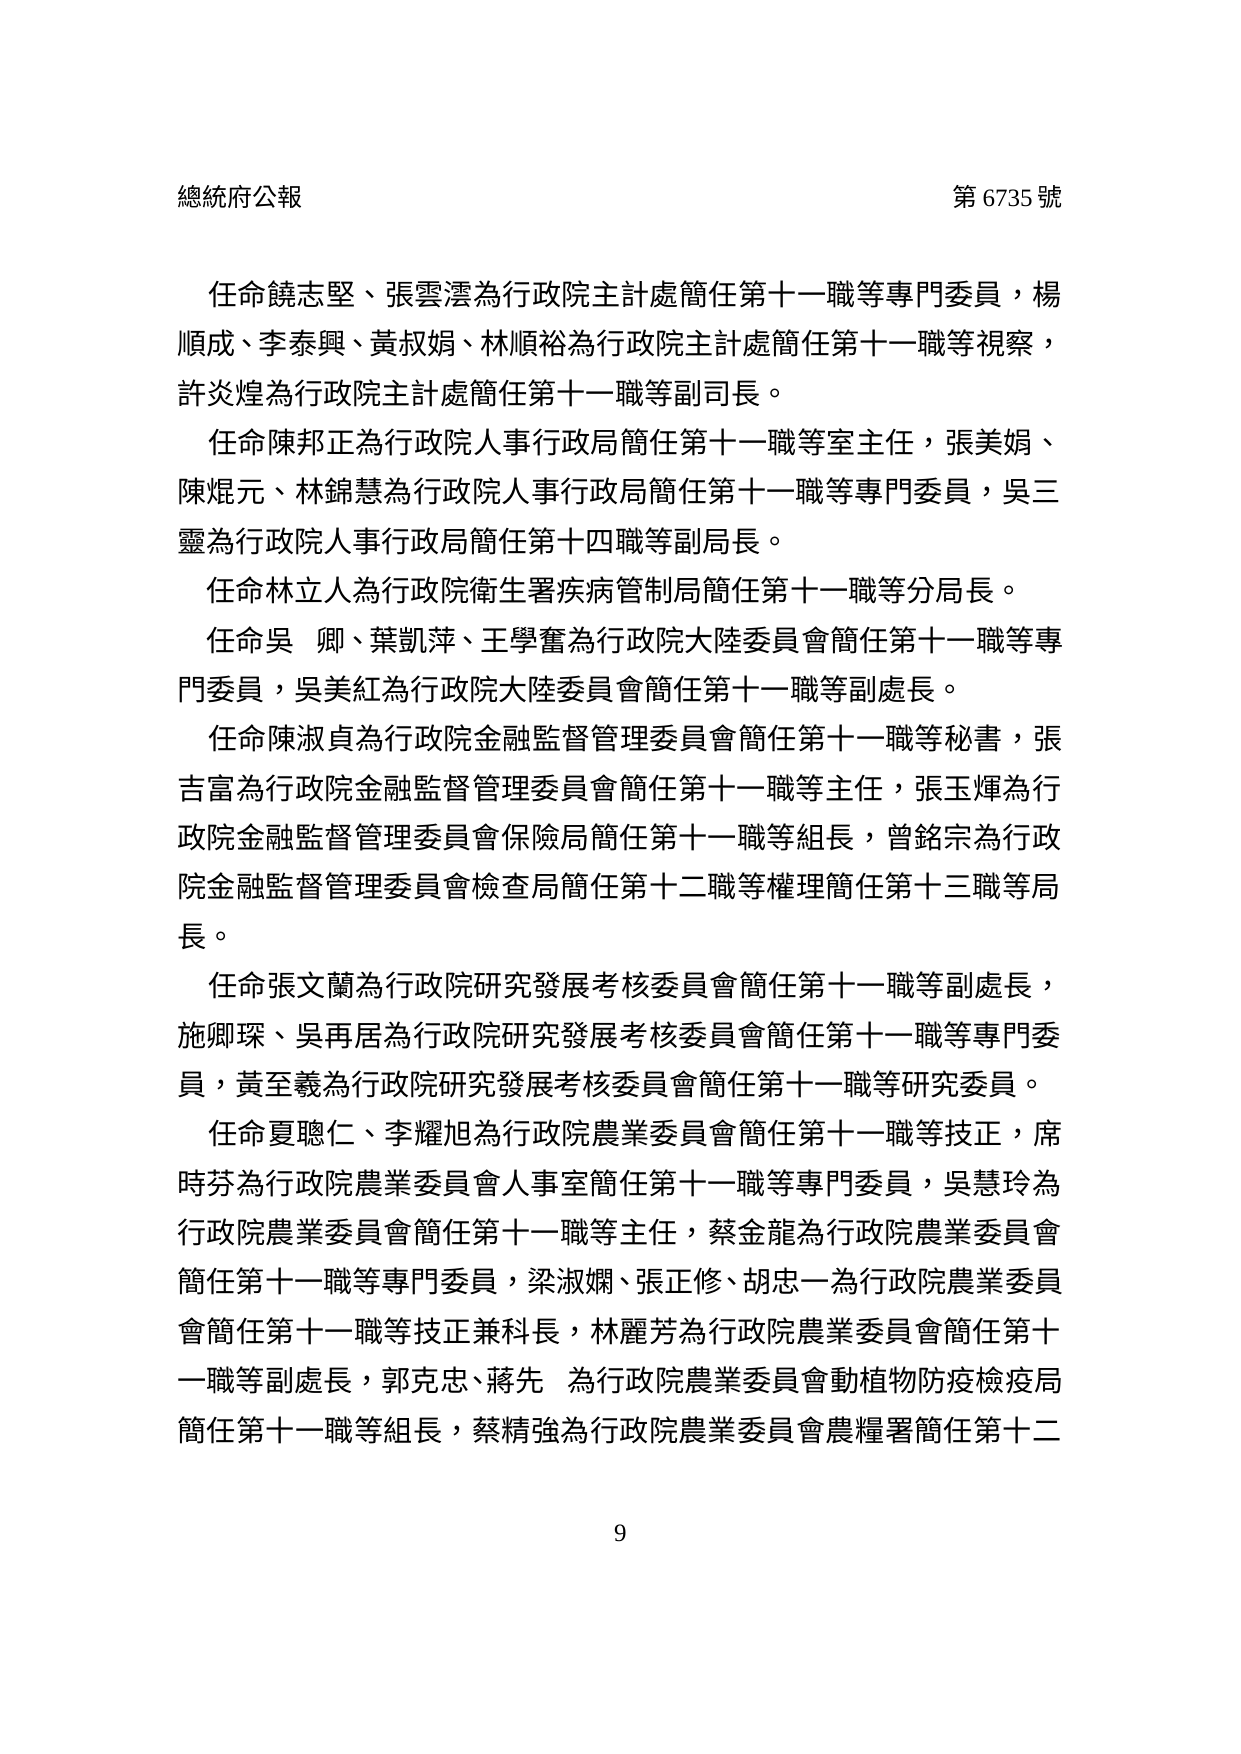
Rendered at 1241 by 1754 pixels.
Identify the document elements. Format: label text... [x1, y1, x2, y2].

text 任命吳卿、葉凱萍、王學奮為行政院大陸委員會簡任第十一職等專門委員，吳美紅為行政院大陸委員會簡任第十一職等副處長。 [177, 611, 1063, 710]
text 任命夏聰仁、李耀旭為行政院農業委員會簡任第十一職等技正，席時芬為行政院農業委員會人事室簡任第十一職等專門委員，吳慧玲為行政院農業委員會簡任第十一職等主任，蔡金龍為行政院農業委員會簡任第十一職等專門委員，梁淑嫻、張正修、胡忠一為行政院農業委員會簡任第十一職等技正兼科長，林麗芳為行政院農業委員會簡任第十一職等副處長，郭克忠、蔣先為行政院農業委員會動植物防疫檢疫局簡任第十一職等組長，蔡精強為行政院農業委員會農糧署簡任第十二 [177, 1105, 1063, 1451]
text 任命陳邦正為行政院人事行政局簡任第十一職等室主任，張美娟、陳焜元、林錦慧為行政院人事行政局簡任第十一職等專門委員，吳三靈為行政院人事行政局簡任第十四職等副局長。 [177, 414, 1063, 562]
text 任命張文蘭為行政院研究發展考核委員會簡任第十一職等副處長，施卿琛、吳再居為行政院研究發展考核委員會簡任第十一職等專門委員，黃至羲為行政院研究發展考核委員會簡任第十一職等研究委員。 [177, 957, 1063, 1105]
text 任命陳淑貞為行政院金融監督管理委員會簡任第十一職等秘書，張吉富為行政院金融監督管理委員會簡任第十一職等主任，張玉煇為行政院金融監督管理委員會保險局簡任第十一職等組長，曾銘宗為行政院金融監督管理委員會檢查局簡任第十二職等權理簡任第十三職等局長。 [177, 710, 1063, 957]
text 任命林立人為行政院衛生署疾病管制局簡任第十一職等分局長。 [177, 562, 1063, 611]
text 任命饒志堅、張雲澐為行政院主計處簡任第十一職等專門委員，楊順成、李泰興、黃叔娟、林順裕為行政院主計處簡任第十一職等視察，許炎煌為行政院主計處簡任第十一職等副司長。 [177, 266, 1063, 414]
